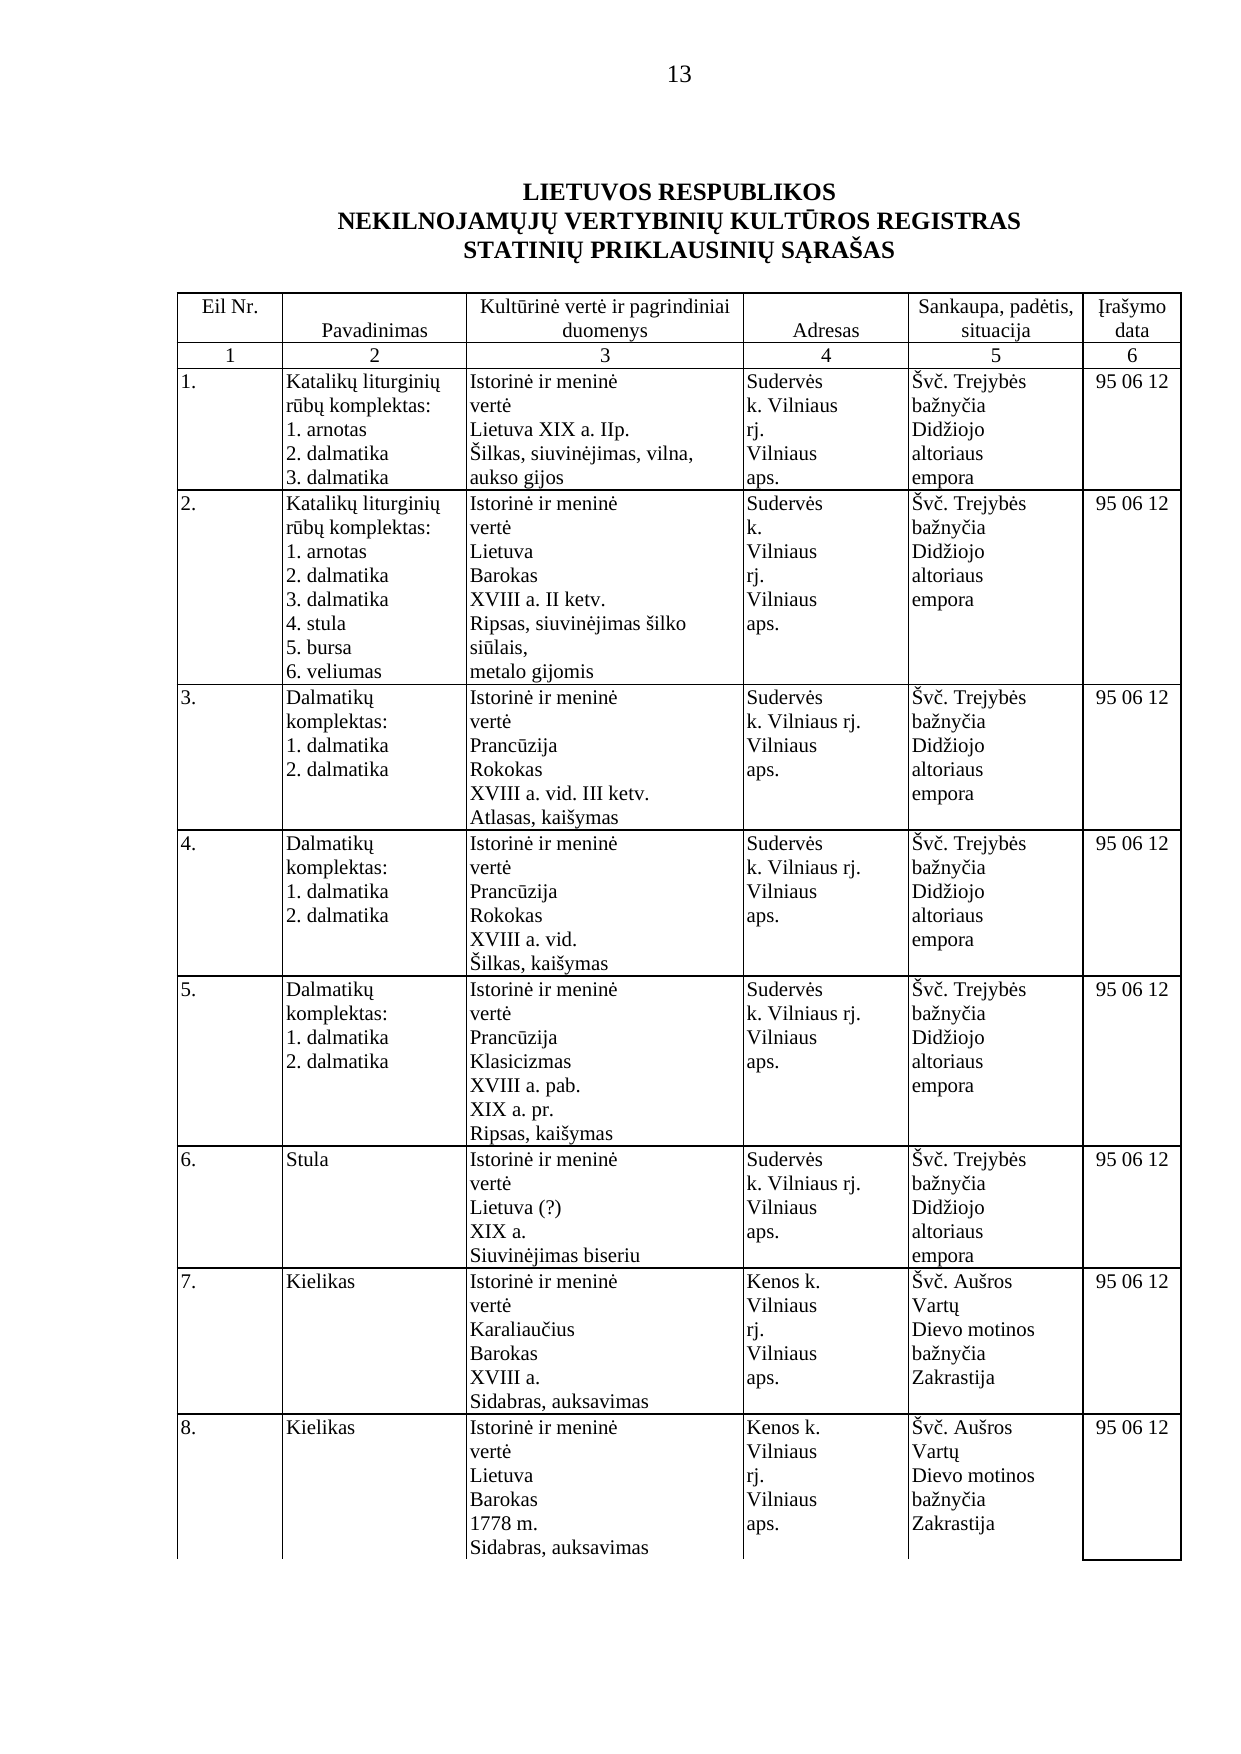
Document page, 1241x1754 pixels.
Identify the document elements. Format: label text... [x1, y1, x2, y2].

table_cell Stula [283, 1147, 466, 1267]
table_cell Švč. Aušros Vartų Dievo motinos bažnyčia Zakrastija [909, 1415, 1082, 1559]
table_cell 95 06 12 [1084, 1147, 1180, 1267]
table_cell Švč. Trejybės bažnyčia Didžiojo altoriaus empora [909, 977, 1082, 1145]
table_cell 1. [178, 369, 282, 489]
table_cell Katalikų liturginių rūbų komplektas: 1. arnotas 2. dalmatika 3. dalmatika 4. stula 5. bursa 6. veliumas [283, 491, 466, 683]
table_cell Istorinė ir meninė vertė Prancūzija Rokokas XVIII a. vid. Šilkas, kaišymas [467, 831, 743, 975]
table_cell Sudervės k. Vilniaus rj. Vilniaus aps. [744, 369, 908, 489]
table_cell Švč. Trejybės bažnyčia Didžiojo altoriaus empora [909, 369, 1082, 489]
table_cell 95 06 12 [1084, 1415, 1180, 1559]
table_header Eil Nr. [178, 294, 282, 342]
table_cell Kenos k. Vilniaus rj. Vilniaus aps. [744, 1269, 908, 1413]
table_cell 95 06 12 [1084, 685, 1180, 829]
table_header Sankaupa, padėtis, situacija [909, 294, 1082, 342]
table_cell Istorinė ir meninė vertė Lietuva XIX a. IIp. Šilkas, siuvinėjimas, vilna, aukso gijos [467, 369, 743, 489]
table_cell Istorinė ir meninė vertė Lietuva Barokas XVIII a. II ketv. Ripsas, siuvinėjimas šilko siūlais, metalo gijomis [467, 491, 743, 683]
table_cell Švč. Trejybės bažnyčia Didžiojo altoriaus empora [909, 1147, 1082, 1267]
table_cell Katalikų liturginių rūbų komplektas: 1. arnotas 2. dalmatika 3. dalmatika [283, 369, 466, 489]
table_cell Istorinė ir meninė vertė Prancūzija Rokokas XVIII a. vid. III ketv. Atlasas, kaišymas [467, 685, 743, 829]
table_cell 8. [178, 1415, 282, 1559]
table_cell Švč. Trejybės bažnyčia Didžiojo altoriaus empora [909, 685, 1082, 829]
table_cell 5. [178, 977, 282, 1145]
table_header Kultūrinė vertė ir pagrindiniai duomenys [467, 294, 743, 342]
table_cell Istorinė ir meninė vertė Karaliaučius Barokas XVIII a. Sidabras, auksavimas [467, 1269, 743, 1413]
table_cell 3 [467, 343, 743, 367]
table_header Adresas [744, 294, 908, 342]
table_cell 2. [178, 491, 282, 683]
table_cell Švč. Aušros Vartų Dievo motinos bažnyčia Zakrastija [909, 1269, 1082, 1413]
table_cell Sudervės k. Vilniaus rj. Vilniaus aps. [744, 491, 908, 683]
table_cell 4. [178, 831, 282, 975]
table_cell 6 [1084, 343, 1180, 367]
table_cell Istorinė ir meninė vertė Prancūzija Klasicizmas XVIII a. pab. XIX a. pr. Ripsas, kaišymas [467, 977, 743, 1145]
table_cell Dalmatikų komplektas: 1. dalmatika 2. dalmatika [283, 831, 466, 975]
table_cell Kielikas [283, 1269, 466, 1413]
table_cell Istorinė ir meninė vertė Lietuva Barokas 1778 m. Sidabras, auksavimas [467, 1415, 743, 1559]
text LIETUVOS RESPUBLIKOS [177, 177, 1181, 206]
table_cell 95 06 12 [1084, 491, 1180, 683]
table_cell Kielikas [283, 1415, 466, 1559]
table_cell 95 06 12 [1084, 831, 1180, 975]
table_cell 95 06 12 [1084, 1269, 1180, 1413]
table_cell 6. [178, 1147, 282, 1267]
table_cell Dalmatikų komplektas: 1. dalmatika 2. dalmatika [283, 977, 466, 1145]
table_cell 2 [283, 343, 466, 367]
text STATINIŲ PRIKLAUSINIŲ SĄRAŠAS [177, 235, 1181, 263]
table_cell 95 06 12 [1084, 977, 1180, 1145]
table_cell Švč. Trejybės bažnyčia Didžiojo altoriaus empora [909, 831, 1082, 975]
table_cell 5 [909, 343, 1082, 367]
table_cell 4 [744, 343, 908, 367]
table_cell 95 06 12 [1084, 369, 1180, 489]
table_cell 3. [178, 685, 282, 829]
table_cell Dalmatikų komplektas: 1. dalmatika 2. dalmatika [283, 685, 466, 829]
table_cell Istorinė ir meninė vertė Lietuva (?) XIX a. Siuvinėjimas biseriu [467, 1147, 743, 1267]
table_cell Kenos k. Vilniaus rj. Vilniaus aps. [744, 1415, 908, 1559]
table_cell Sudervės k. Vilniaus rj. Vilniaus aps. [744, 977, 908, 1145]
table_cell Švč. Trejybės bažnyčia Didžiojo altoriaus empora [909, 491, 1082, 683]
table_cell Sudervės k. Vilniaus rj. Vilniaus aps. [744, 1147, 908, 1267]
text NEKILNOJAMŲJŲ VERTYBINIŲ KULTŪROS REGISTRAS [177, 206, 1181, 235]
table_header Įrašymo data [1084, 294, 1180, 342]
table_header Pavadinimas [283, 294, 466, 342]
table_cell Sudervės k. Vilniaus rj. Vilniaus aps. [744, 685, 908, 829]
table_cell 1 [178, 343, 282, 367]
table_cell Sudervės k. Vilniaus rj. Vilniaus aps. [744, 831, 908, 975]
table_cell 7. [178, 1269, 282, 1413]
